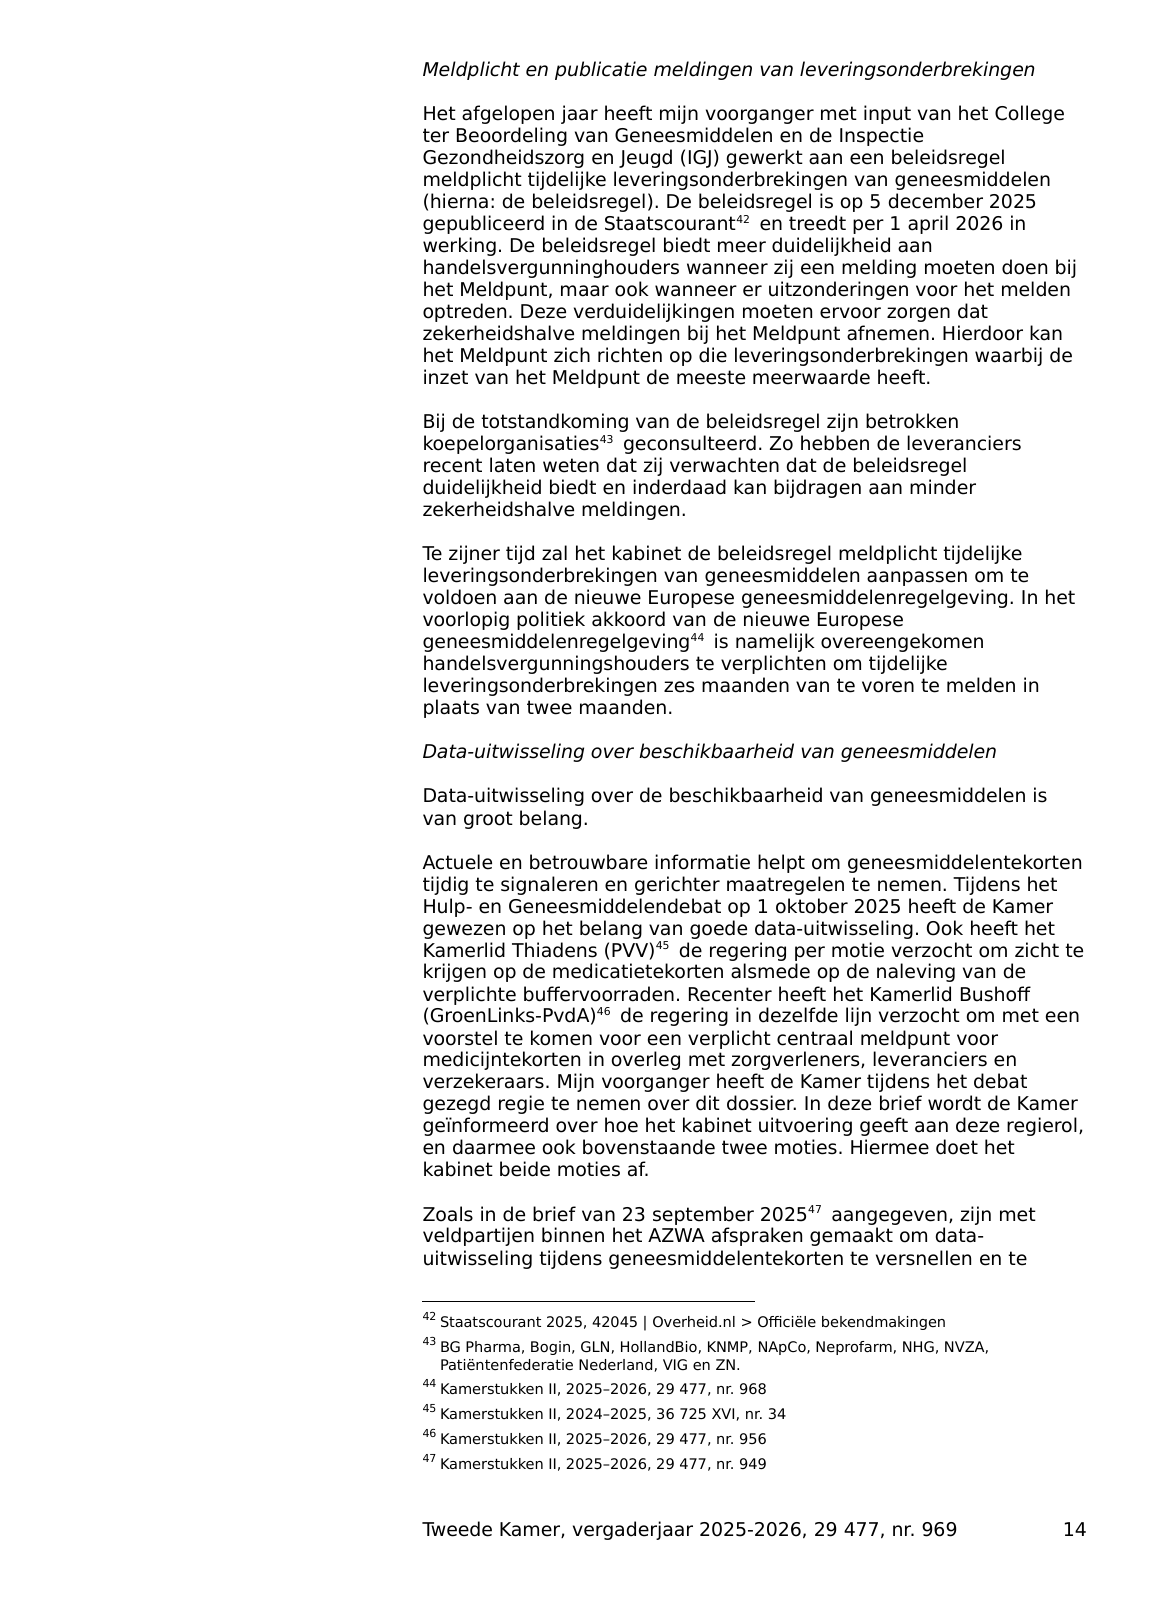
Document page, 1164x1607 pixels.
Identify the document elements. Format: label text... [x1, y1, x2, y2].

text BG Pharma, Bogin, GLN, HollandBio, KNMP, NApCo, Neprofarm, NHG, NVZA, Patiëntenfederatie Nederland, VIG en ZN. [422, 1335, 1087, 1374]
text Actuele en betrouwbare informatie helpt om geneesmiddelentekorten tijdig te signaleren en gerichter maatregelen te nemen. Tijdens het Hulp- en Geneesmiddelendebat op 1 oktober 2025 heeft de Kamer gewezen op het belang van goede data-uitwisseling. Ook heeft het Kamerlid Thiadens (PVV) de regering per motie verzocht om zicht te krijgen op de medicatietekorten alsmede op de naleving van de verplichte buffervoorraden. Recenter heeft het Kamerlid Bushoff (GroenLinks-PvdA) de regering in dezelfde lijn verzocht om met een voorstel te komen voor een verplicht centraal meldpunt voor medicijntekorten in overleg met zorgverleners, leveranciers en verzekeraars. Mijn voorganger heeft de Kamer tijdens het debat gezegd regie te nemen over dit dossier. In deze brief wordt de Kamer geïnformeerd over hoe het kabinet uitvoering geeft aan deze regierol, en daarmee ook bovenstaande twee moties. Hiermee doet het kabinet beide moties af. [422, 852, 1087, 1181]
text Data-uitwisseling over de beschikbaarheid van geneesmiddelen is van groot belang. [422, 785, 1087, 829]
text Kamerstukken II, 2025–2026, 29 477, nr. 968 [422, 1377, 1087, 1399]
subtitle Meldplicht en publicatie meldingen van leveringsonderbrekingen [422, 59, 1087, 81]
text Te zijner tijd zal het kabinet de beleidsregel meldplicht tijdelijke leveringsonderbrekingen van geneesmiddelen aanpassen om te voldoen aan de nieuwe Europese geneesmiddelenregelgeving. In het voorlopig politiek akkoord van de nieuwe Europese geneesmiddelenregelgeving is namelijk overeengekomen handelsvergunningshouders te verplichten om tijdelijke leveringsonderbrekingen zes maanden van te voren te melden in plaats van twee maanden. [422, 543, 1087, 719]
text Bij de totstandkoming van de beleidsregel zijn betrokken koepelorganisaties geconsulteerd. Zo hebben de leveranciers recent laten weten dat zij verwachten dat de beleidsregel duidelijkheid biedt en inderdaad kan bijdragen aan minder zekerheidshalve meldingen. [422, 411, 1087, 521]
text Kamerstukken II, 2025–2026, 29 477, nr. 956 [422, 1427, 1087, 1449]
text Kamerstukken II, 2025–2026, 29 477, nr. 949 [422, 1452, 1087, 1474]
text Zoals in de brief van 23 september 2025 aangegeven, zijn met veldpartijen binnen het AZWA afspraken gemaakt om data-uitwisseling tijdens geneesmiddelentekorten te versnellen en te [422, 1203, 1087, 1269]
subtitle Data-uitwisseling over beschikbaarheid van geneesmiddelen [422, 741, 1087, 763]
text Staatscourant 2025, 42045 | Overheid.nl > Officiële bekendmakingen [422, 1310, 1087, 1332]
text Het afgelopen jaar heeft mijn voorganger met input van het College ter Beoordeling van Geneesmiddelen en de Inspectie Gezondheidszorg en Jeugd (IGJ) gewerkt aan een beleidsregel meldplicht tijdelijke leveringsonderbrekingen van geneesmiddelen (hierna: de beleidsregel). De beleidsregel is op 5 december 2025 gepubliceerd in de Staatscourant en treedt per 1 april 2026 in werking. De beleidsregel biedt meer duidelijkheid aan handelsvergunninghouders wanneer zij een melding moeten doen bij het Meldpunt, maar ook wanneer er uitzonderingen voor het melden optreden. Deze verduidelijkingen moeten ervoor zorgen dat zekerheidshalve meldingen bij het Meldpunt afnemen. Hierdoor kan het Meldpunt zich richten op die leveringsonderbrekingen waarbij de inzet van het Meldpunt de meeste meerwaarde heeft. [422, 103, 1087, 389]
text Kamerstukken II, 2024–2025, 36 725 XVI, nr. 34 [422, 1402, 1087, 1424]
